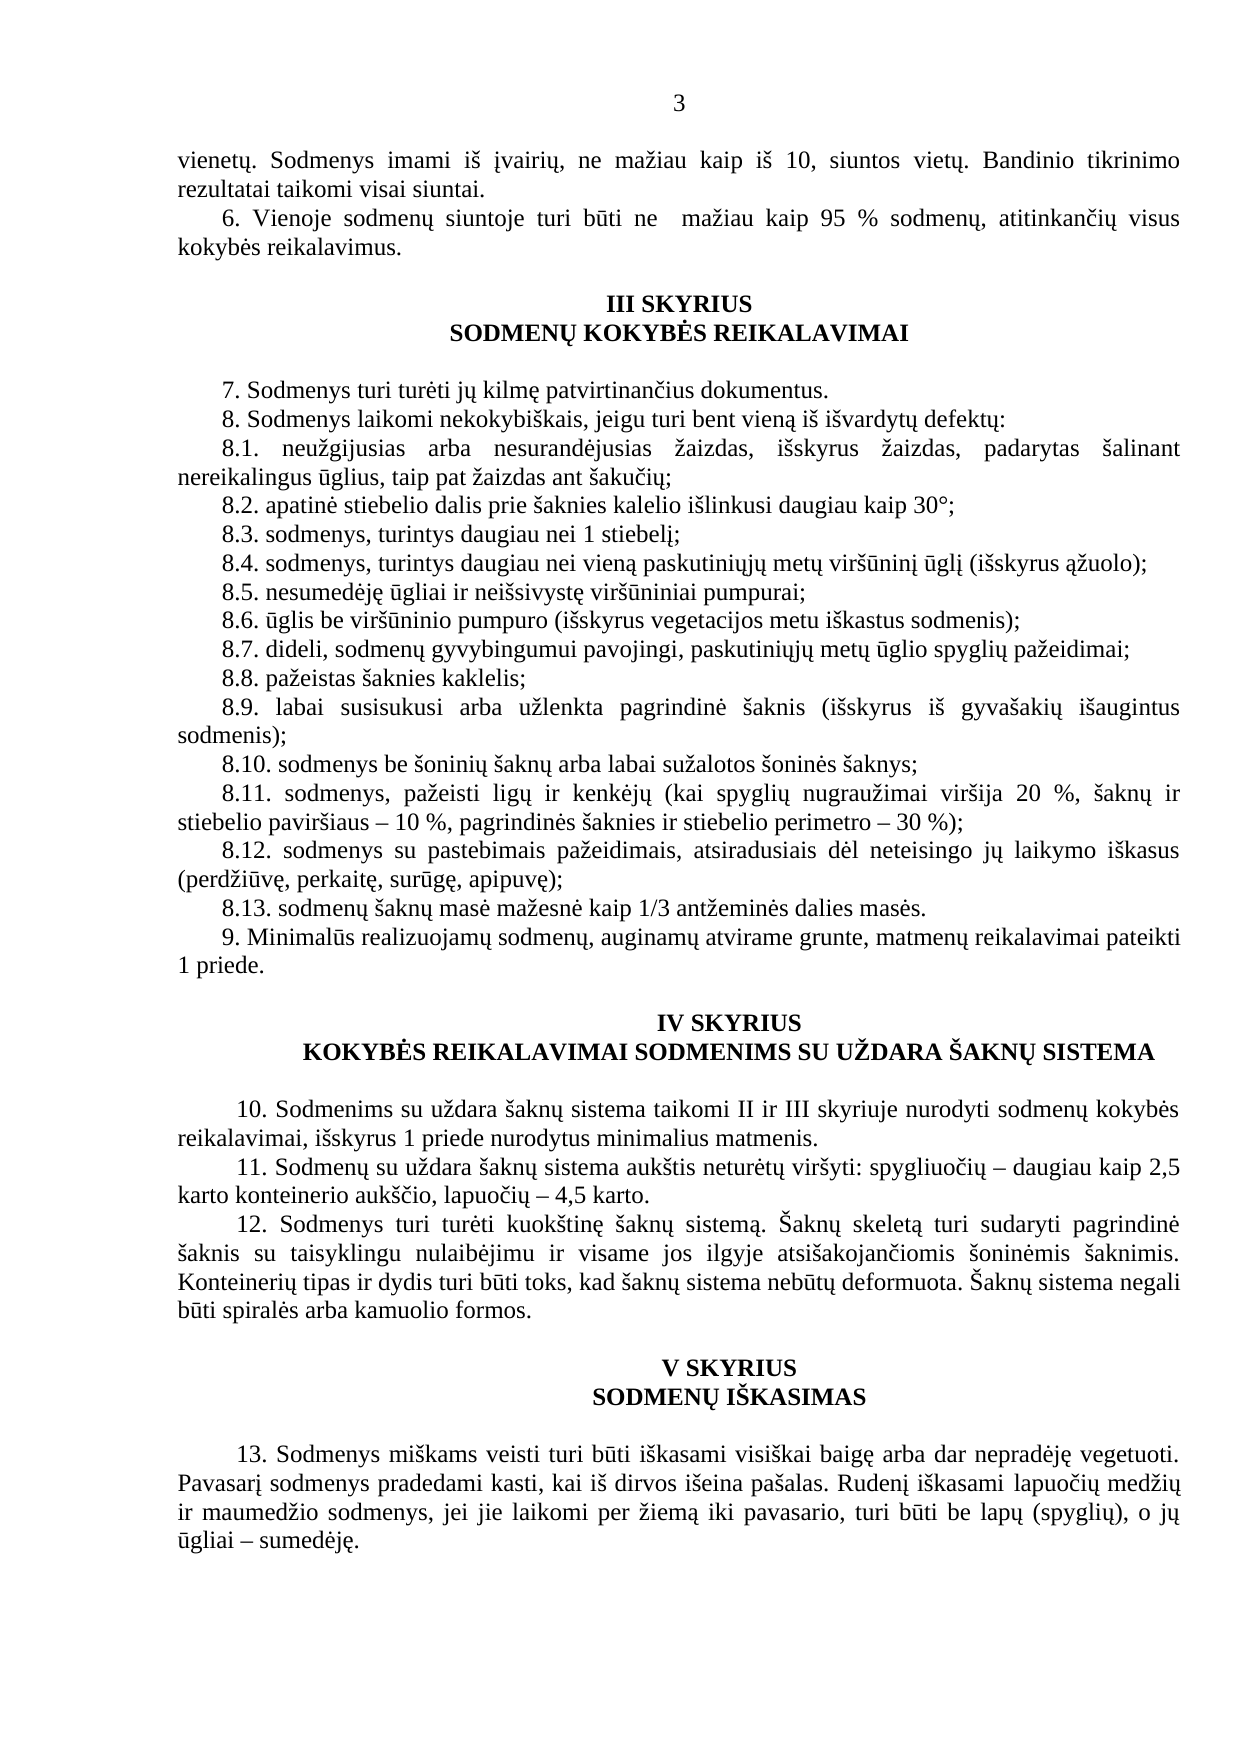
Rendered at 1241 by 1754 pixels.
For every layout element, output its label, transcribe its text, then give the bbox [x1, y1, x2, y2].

text 8.4. sodmenys, turintys daugiau nei vieną paskutiniųjų metų viršūninį ūglį (išskyrus ąžuolo); [177, 548, 1181, 577]
text SODMENŲ KOKYBĖS REIKALAVIMAI [177, 318, 1181, 347]
text SODMENŲ IŠKASIMAS [277, 1382, 1181, 1410]
text 13. Sodmenys miškams veisti turi būti iškasami visiškai baigę arba dar nepradėję vegetuoti. Pavasarį sodmenys pradedami kasti, kai iš dirvos išeina pašalas. Rudenį iškasami lapuočių medžių ir maumedžio sodmenys, jei jie laikomi per žiemą iki pavasario, turi būti be lapų (spyglių), o jų ūgliai – sumedėję. [177, 1439, 1181, 1554]
text 8.6. ūglis be viršūninio pumpuro (išskyrus vegetacijos metu iškastus sodmenis); [177, 605, 1181, 634]
text 8.10. sodmenys be šoninių šaknų arba labai sužalotos šoninės šaknys; [177, 749, 1181, 778]
text 6. Vienoje sodmenų siuntoje turi būti ne mažiau kaip 95 % sodmenų, atitinkančių visus kokybės reikalavimus. [177, 203, 1181, 260]
text vienetų. Sodmenys imami iš įvairių, ne mažiau kaip iš 10, siuntos vietų. Bandinio tikrinimo rezultatai taikomi visai siuntai. [177, 145, 1181, 203]
text 8.8. pažeistas šaknies kaklelis; [177, 663, 1181, 692]
text 8.7. dideli, sodmenų gyvybingumui pavojingi, paskutiniųjų metų ūglio spyglių pažeidimai; [177, 634, 1181, 663]
text 9. Minimalūs realizuojamų sodmenų, auginamų atvirame grunte, matmenų reikalavimai pateikti 1 priede. [177, 922, 1181, 979]
text 11. Sodmenų su uždara šaknų sistema aukštis neturėtų viršyti: spygliuočių – daugiau kaip 2,5 karto konteinerio aukščio, lapuočių – 4,5 karto. [177, 1152, 1181, 1209]
text 8.12. sodmenys su pastebimais pažeidimais, atsiradusiais dėl neteisingo jų laikymo iškasus (perdžiūvę, perkaitę, surūgę, apipuvę); [177, 835, 1181, 893]
text 8.1. neužgijusias arba nesurandėjusias žaizdas, išskyrus žaizdas, padarytas šalinant nereikalingus ūglius, taip pat žaizdas ant šakučių; [177, 433, 1181, 490]
text III SKYRIUS [177, 289, 1181, 318]
text 10. Sodmenims su uždara šaknų sistema taikomi II ir III skyriuje nurodyti sodmenų kokybės reikalavimai, išskyrus 1 priede nurodytus minimalius matmenis. [177, 1094, 1181, 1152]
text 8.11. sodmenys, pažeisti ligų ir kenkėjų (kai spyglių nugraužimai viršija 20 %, šaknų ir stiebelio paviršiaus – 10 %, pagrindinės šaknies ir stiebelio perimetro – 30 %); [177, 778, 1181, 835]
text 7. Sodmenys turi turėti jų kilmę patvirtinančius dokumentus. [177, 375, 1181, 404]
text 8.13. sodmenų šaknų masė mažesnė kaip 1/3 antžeminės dalies masės. [177, 893, 1181, 922]
text 8.2. apatinė stiebelio dalis prie šaknies kalelio išlinkusi daugiau kaip 30°; [177, 490, 1181, 519]
text 8.9. labai susisukusi arba užlenkta pagrindinė šaknis (išskyrus iš gyvašakių išaugintus sodmenis); [177, 692, 1181, 749]
text 12. Sodmenys turi turėti kuokštinę šaknų sistemą. Šaknų skeletą turi sudaryti pagrindinė šaknis su taisyklingu nulaibėjimu ir visame jos ilgyje atsišakojančiomis šoninėmis šaknimis. Konteinerių tipas ir dydis turi būti toks, kad šaknų sistema nebūtų deformuota. Šaknų sistema negali būti spiralės arba kamuolio formos. [177, 1209, 1181, 1324]
text 8.3. sodmenys, turintys daugiau nei 1 stiebelį; [177, 519, 1181, 548]
text V SKYRIUS [277, 1353, 1181, 1382]
text 8. Sodmenys laikomi nekokybiškais, jeigu turi bent vieną iš išvardytų defektų: [177, 404, 1181, 433]
text IV SKYRIUS [277, 1008, 1181, 1037]
text KOKYBĖS REIKALAVIMAI SODMENIMS SU UŽDARA ŠAKNŲ SISTEMA [277, 1037, 1181, 1065]
text 8.5. nesumedėję ūgliai ir neišsivystę viršūniniai pumpurai; [177, 577, 1181, 605]
